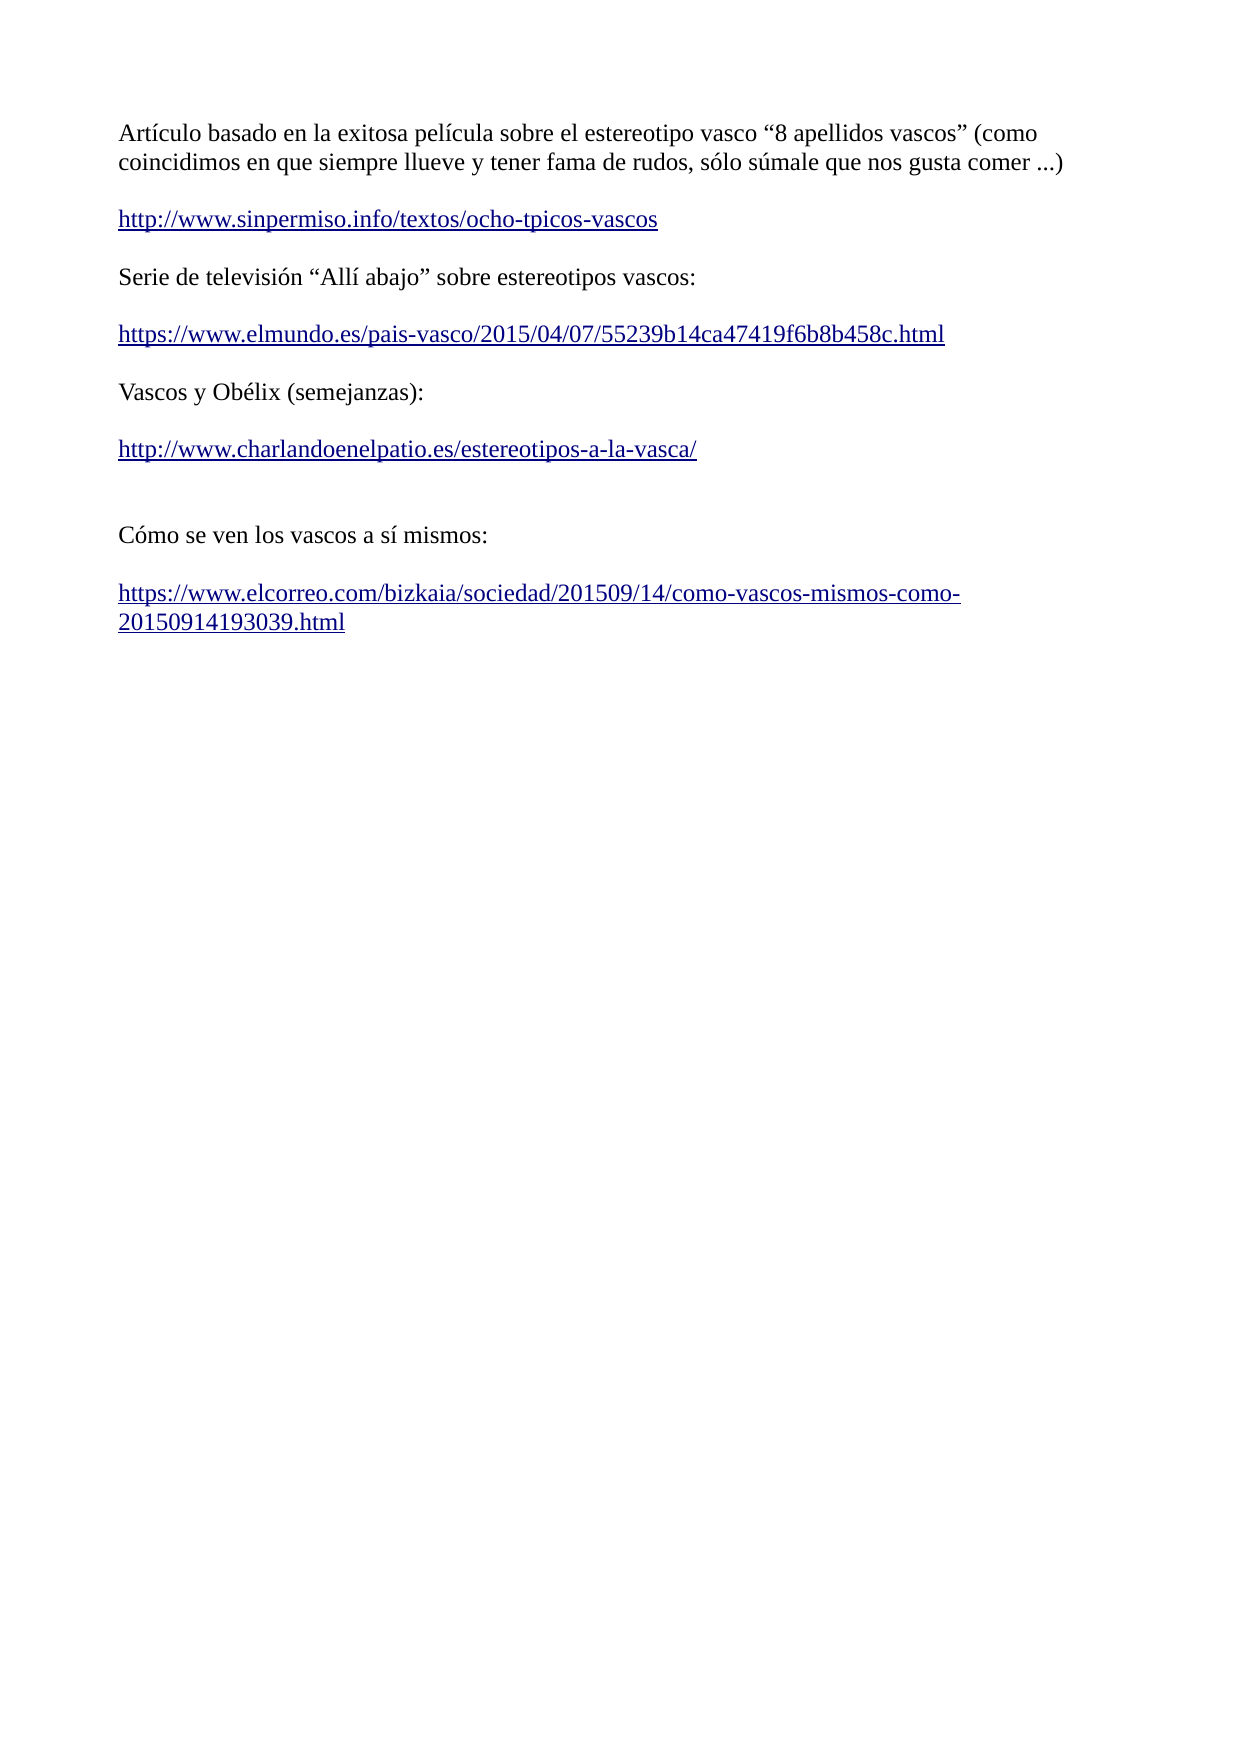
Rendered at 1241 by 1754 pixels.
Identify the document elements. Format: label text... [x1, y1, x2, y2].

text http://www.charlandoenelpatio.es/estereotipos-a-la-vasca/ [118, 434, 1122, 463]
text Cómo se ven los vascos a sí mismos: [118, 521, 1122, 549]
text http://www.sinpermiso.info/textos/ocho-tpicos-vascos [118, 204, 1122, 233]
text Artículo basado en la exitosa película sobre el estereotipo vasco “8 apellidos vascos” (como coincidimos en que siempre llueve y tener fama de rudos, sólo súmale que nos gusta comer ...) [118, 118, 1122, 176]
text Vascos y Obélix (semejanzas): [118, 377, 1122, 406]
text Serie de televisión “Allí abajo” sobre estereotipos vascos: [118, 262, 1122, 291]
text https://www.elmundo.es/pais-vasco/2015/04/07/55239b14ca47419f6b8b458c.html [118, 319, 1122, 348]
text https://www.elcorreo.com/bizkaia/sociedad/201509/14/como-vascos-mismos-como-20150914193039.html [118, 578, 1122, 636]
